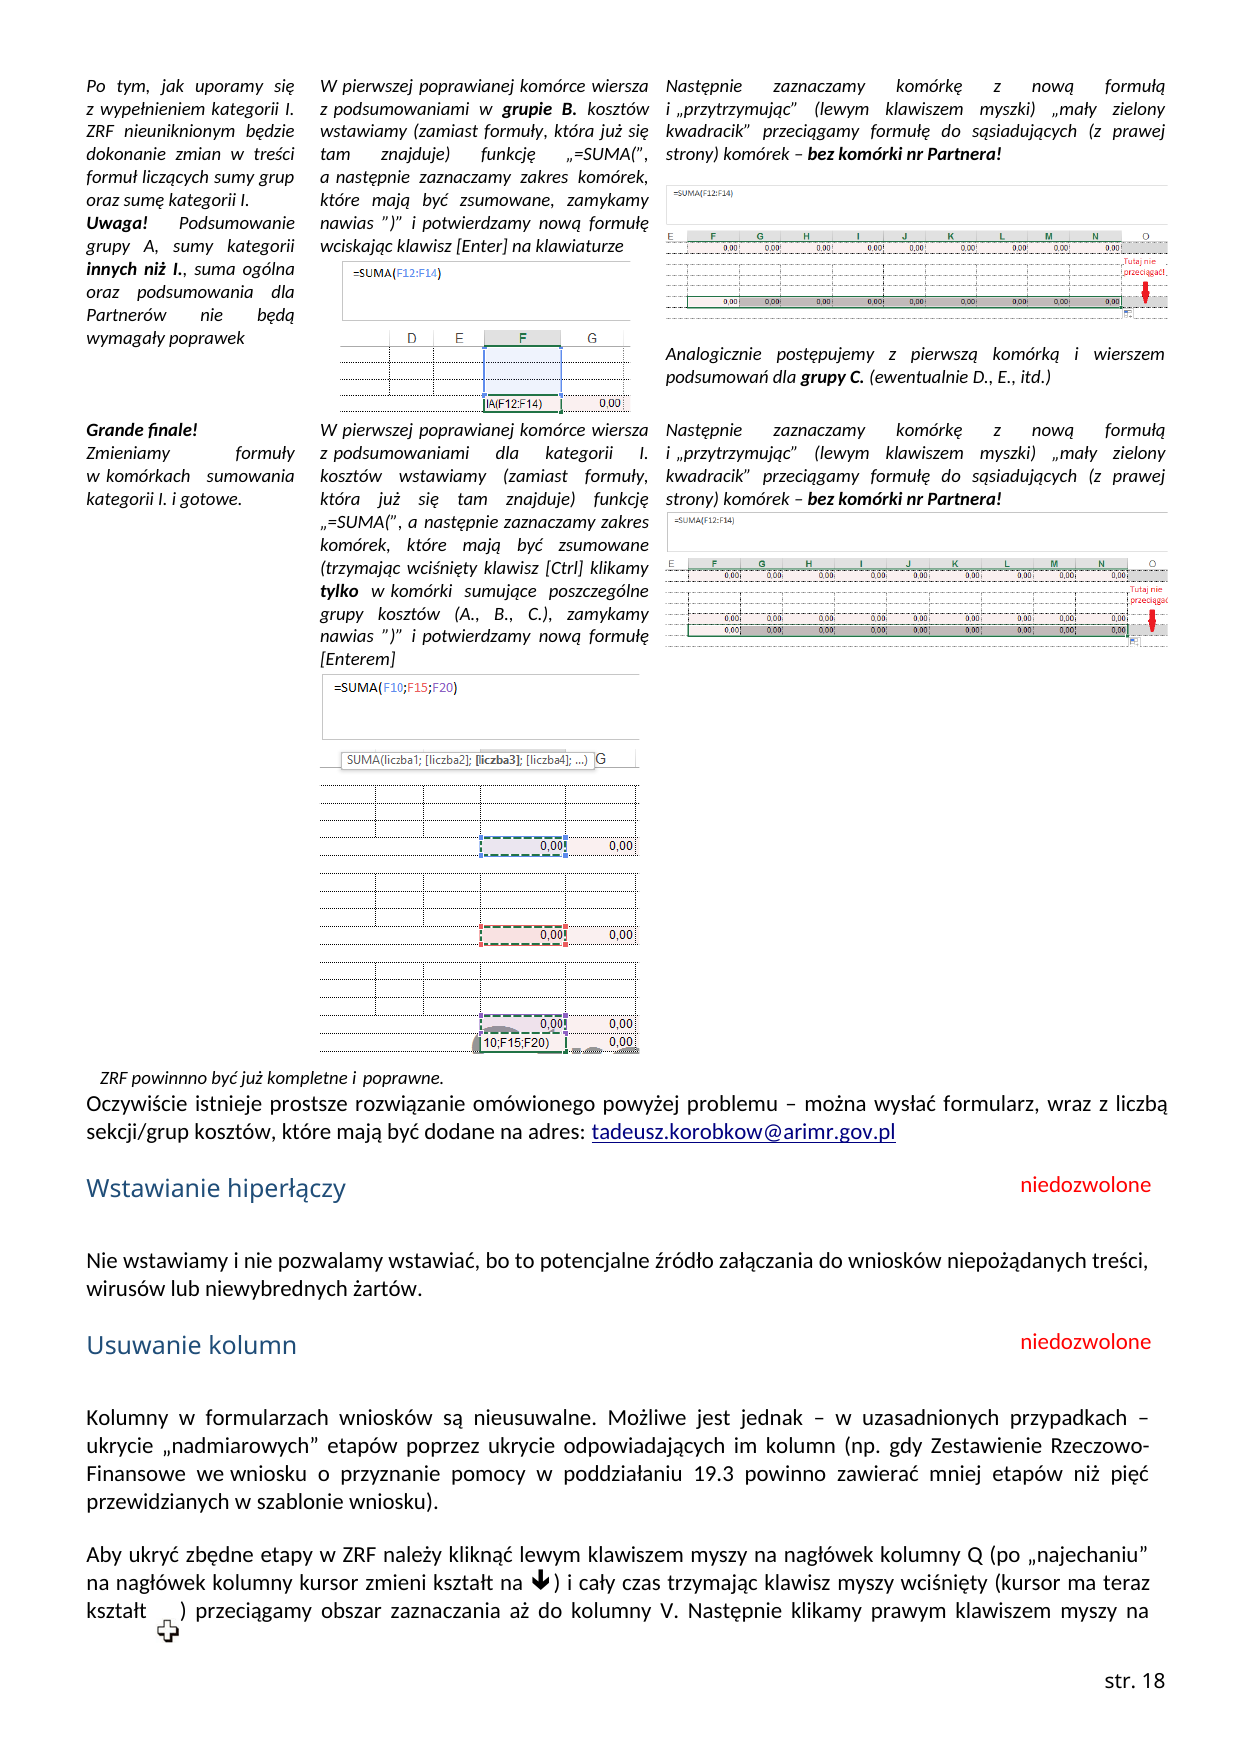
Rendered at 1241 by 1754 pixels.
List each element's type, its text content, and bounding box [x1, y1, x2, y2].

table_cell Grande finale! Zmieniamy formuły w komórkach sumowania kategorii I. i gotowe. [75, 419, 308, 1054]
table_cell [1163, 1302, 1168, 1378]
table_cell W pierwszej poprawianej komórce wiersza z podsumowaniami dla kategorii I. kosztów wstawiamy (zamiast formuły, która już się tam znajduje) funkcję „=SUMA(”, a następnie zaznaczamy zakres komórek, które mają być zsumowane (trzymając wciśnięty klawisz [Ctrl] klikamy tylko w komórki sumujące poszczególne grupy kosztów (A., B., C.), zamykamy nawias ”)” i potwierdzamy nową formułę [Enterem] [309, 419, 651, 1054]
table_cell [1163, 1378, 1168, 1515]
table_cell Wstawianie hiperłączy [75, 1146, 868, 1221]
table_cell Następnie zaznaczamy komórkę z nową formułą i „przytrzymując” (lewym klawiszem myszki) „mały zielony kwadracik” przeciągamy formułę do sąsiadujących (z prawej strony) komórek – bez komórki nr Partnera! [651, 419, 1168, 1054]
table_cell Kolumny w formularzach wniosków są nieusuwalne. Możliwe jest jednak – w uzasadnionych przypadkach – ukrycie „nadmiarowych” etapów poprzez ukrycie odpowiadających im kolumn (np. gdy Zestawienie Rzeczowo-Finansowe we wniosku o przyznanie pomocy w poddziałaniu 19.3 powinno zawierać mniej etapów niż pięć przewidzianych w szablonie wniosku). [75, 1378, 1162, 1515]
table_cell ZRF powinnno być już kompletne i poprawne. [75, 1054, 1168, 1089]
table_cell Po tym, jak uporamy się z wypełnieniem kategorii I. ZRF nieuniknionym będzie dokonanie zmian w treści formuł liczących sumy grup oraz sumę kategorii I. Uwaga! Podsumowanie grupy A, sumy kategorii innych niż I., suma ogólna oraz podsumowania dla Partnerów nie będą wymagały poprawek [75, 74, 308, 418]
table_cell Następnie zaznaczamy komórkę z nową formułą i „przytrzymując” (lewym klawiszem myszki) „mały zielony kwadracik” przeciągamy formułę do sąsiadujących (z prawej strony) komórek – bez komórki nr Partnera! Analogicznie postępujemy z pierwszą komórką i wierszem podsumowań dla grupy C. (ewentualnie D., E., itd.) [651, 74, 1168, 418]
table_cell Nie wstawiamy i nie pozwalamy wstawiać, bo to potencjalne źródło załączania do wniosków niepożądanych treści, wirusów lub niewybrednych żartów. [75, 1221, 1162, 1302]
table_cell [1163, 1221, 1168, 1302]
table_cell W pierwszej poprawianej komórce wiersza z podsumowaniami w grupie B. kosztów wstawiamy (zamiast formuły, która już się tam znajduje) funkcję „=SUMA(”, a następnie zaznaczamy zakres komórek, które mają być zsumowane, zamykamy nawias ”)” i potwierdzamy nową formułę wciskając klawisz [Enter] na klawiaturze [309, 74, 651, 418]
table_cell niedozwolone [869, 1302, 1162, 1378]
table_cell [1163, 1515, 1168, 1642]
table_cell Aby ukryć zbędne etapy w ZRF należy kliknąć lewym klawiszem myszy na nagłówek kolumny Q (po „najechaniu” na nagłówek kolumny kursor zmieni kształt na ) i cały czas trzymając klawisz myszy wciśnięty (kursor ma teraz kształt ) przeciągamy obszar zaznaczania aż do kolumny V. Następnie klikamy prawym klawiszem myszy na [75, 1515, 1162, 1642]
table_cell niedozwolone [869, 1146, 1162, 1221]
table_cell Usuwanie kolumn [75, 1302, 868, 1378]
table_cell [1163, 1146, 1168, 1221]
table_cell Oczywiście istnieje prostsze rozwiązanie omówionego powyżej problemu – można wysłać formularz, wraz z liczbą sekcji/grup kosztów, które mają być dodane na adres: tadeusz.korobkow@arimr.gov.pl [75, 1090, 1168, 1146]
